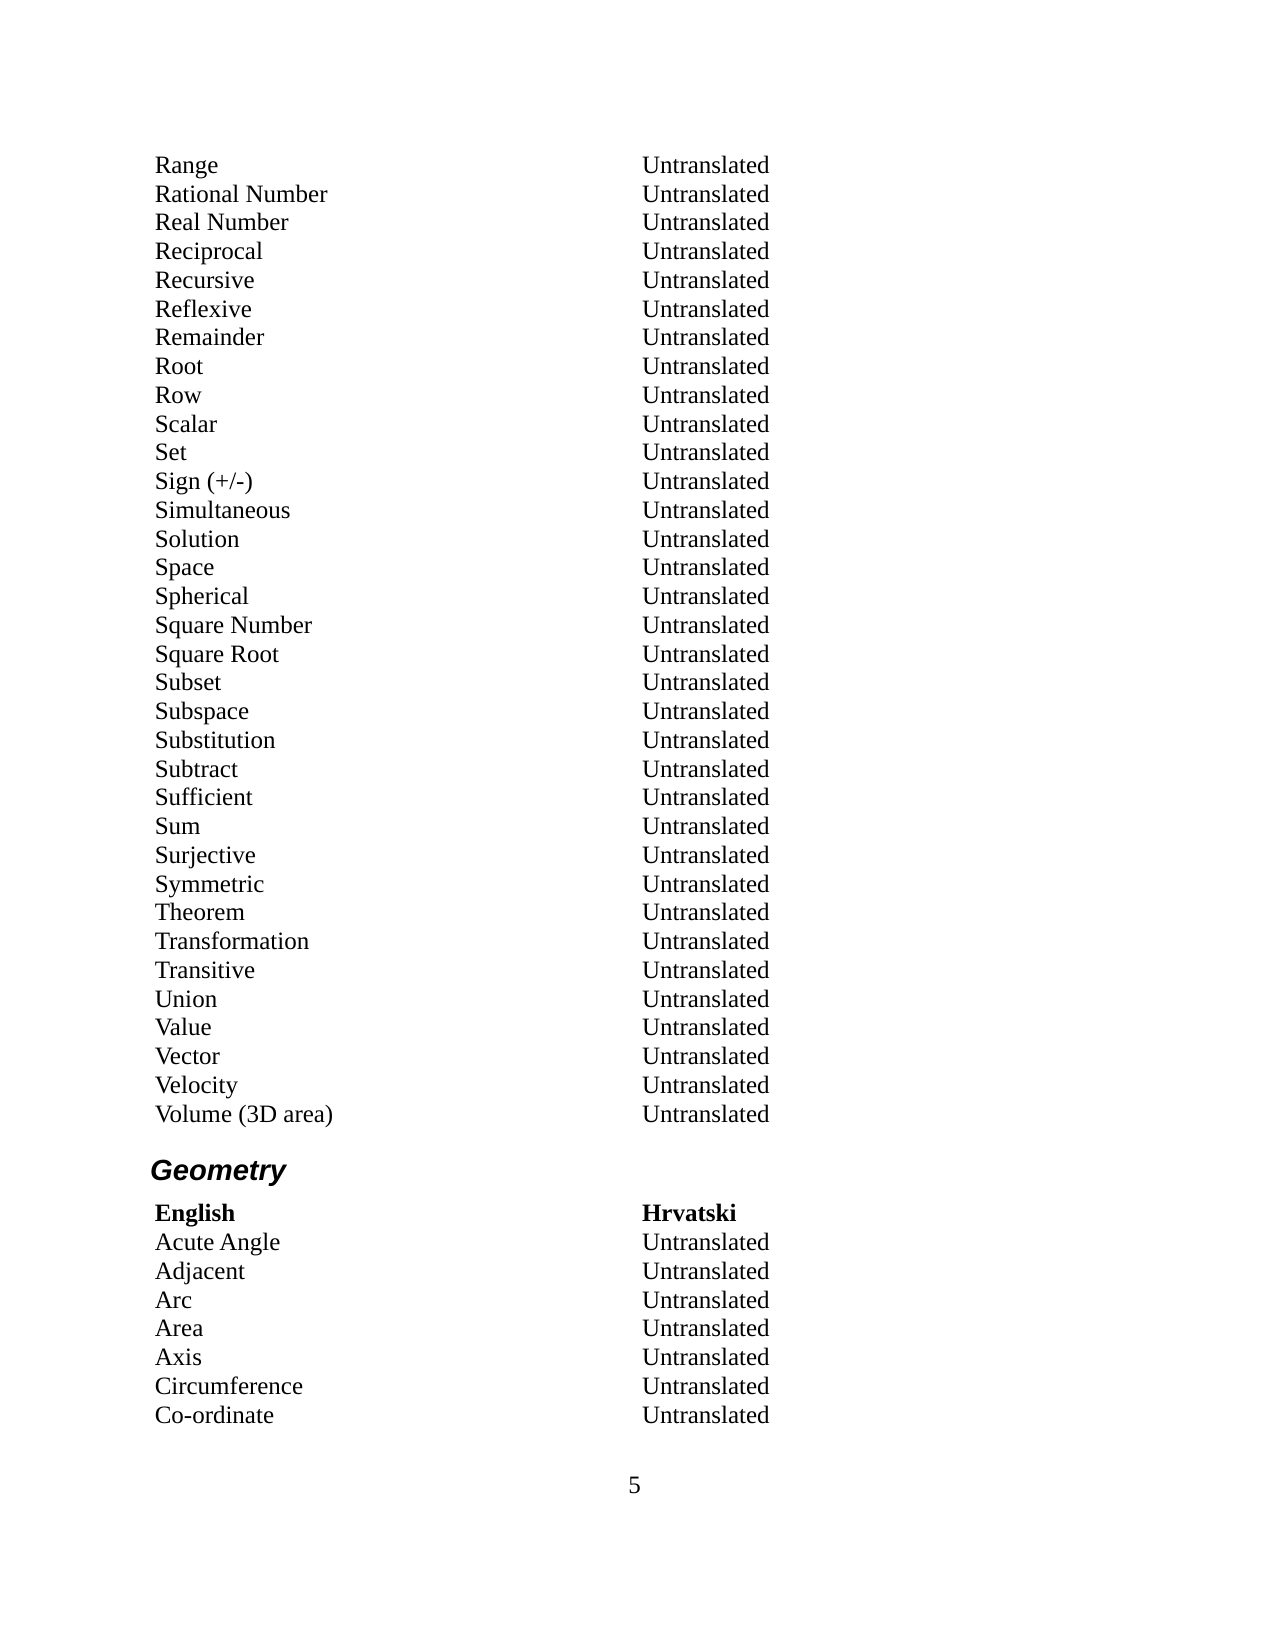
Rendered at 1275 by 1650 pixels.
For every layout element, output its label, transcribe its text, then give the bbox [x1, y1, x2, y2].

table_cell Untranslated [638, 1371, 1125, 1400]
table_cell Velocity [150, 1070, 637, 1099]
table_cell Untranslated [638, 754, 1125, 782]
table_cell Sum [150, 811, 637, 840]
table_cell Untranslated [638, 926, 1125, 955]
table_header Hrvatski [638, 1199, 1125, 1227]
table_cell Untranslated [638, 811, 1125, 840]
table_cell Sign (+/-) [150, 466, 637, 495]
table_cell Untranslated [638, 725, 1125, 754]
table_cell Untranslated [638, 150, 1125, 179]
table_cell Solution [150, 524, 637, 552]
table_cell Simultaneous [150, 495, 637, 524]
table_cell Untranslated [638, 668, 1125, 696]
table_cell Space [150, 553, 637, 581]
table_cell Untranslated [638, 955, 1125, 984]
table_cell Untranslated [638, 1285, 1125, 1313]
table_cell Untranslated [638, 1256, 1125, 1285]
table_cell Untranslated [638, 1013, 1125, 1041]
table_cell Transformation [150, 926, 637, 955]
table_cell Spherical [150, 581, 637, 610]
table_cell Rational Number [150, 179, 637, 207]
table_cell Untranslated [638, 495, 1125, 524]
table_cell Untranslated [638, 840, 1125, 869]
table_cell Union [150, 984, 637, 1012]
table_cell Row [150, 380, 637, 409]
table_cell Axis [150, 1342, 637, 1371]
table_cell Untranslated [638, 208, 1125, 236]
table_cell Untranslated [638, 179, 1125, 207]
table_cell Recursive [150, 265, 637, 294]
table_cell Reciprocal [150, 236, 637, 265]
table_cell Range [150, 150, 637, 179]
table_cell Untranslated [638, 581, 1125, 610]
table_cell Subspace [150, 696, 637, 725]
table_cell Real Number [150, 208, 637, 236]
table_cell Untranslated [638, 438, 1125, 466]
table_cell Untranslated [638, 869, 1125, 897]
table_cell Subset [150, 668, 637, 696]
table_cell Root [150, 351, 637, 380]
table_cell Untranslated [638, 236, 1125, 265]
table_cell Symmetric [150, 869, 637, 897]
table_cell Untranslated [638, 380, 1125, 409]
table_cell Surjective [150, 840, 637, 869]
table_cell Untranslated [638, 639, 1125, 667]
table_cell Untranslated [638, 984, 1125, 1012]
table_cell Untranslated [638, 553, 1125, 581]
table_cell Untranslated [638, 1342, 1125, 1371]
table_cell Untranslated [638, 1070, 1125, 1099]
table_cell Acute Angle [150, 1227, 637, 1256]
table_cell Theorem [150, 898, 637, 926]
table_cell Value [150, 1013, 637, 1041]
table_cell Subtract [150, 754, 637, 782]
table_cell Volume (3D area) [150, 1099, 637, 1127]
table_cell Untranslated [638, 1041, 1125, 1070]
table_cell Untranslated [638, 1400, 1125, 1428]
table_cell Untranslated [638, 610, 1125, 639]
table_cell Reflexive [150, 294, 637, 322]
table_cell Untranslated [638, 466, 1125, 495]
table_cell Remainder [150, 323, 637, 351]
table_cell Adjacent [150, 1256, 637, 1285]
table_cell Untranslated [638, 524, 1125, 552]
table_cell Circumference [150, 1371, 637, 1400]
table_cell Set [150, 438, 637, 466]
table_header English [150, 1199, 637, 1227]
table_cell Untranslated [638, 1314, 1125, 1342]
table_cell Square Number [150, 610, 637, 639]
subtitle Geometry [150, 1152, 1125, 1186]
table_cell Untranslated [638, 294, 1125, 322]
table_cell Square Root [150, 639, 637, 667]
table_cell Scalar [150, 409, 637, 437]
table_cell Area [150, 1314, 637, 1342]
table_cell Untranslated [638, 265, 1125, 294]
table_cell Substitution [150, 725, 637, 754]
table_cell Untranslated [638, 1099, 1125, 1127]
table_cell Untranslated [638, 898, 1125, 926]
table_cell Transitive [150, 955, 637, 984]
table_cell Arc [150, 1285, 637, 1313]
table_cell Co-ordinate [150, 1400, 637, 1428]
table_cell Untranslated [638, 696, 1125, 725]
table_cell Untranslated [638, 323, 1125, 351]
table_cell Sufficient [150, 783, 637, 811]
table_cell Untranslated [638, 409, 1125, 437]
table_cell Untranslated [638, 783, 1125, 811]
table_cell Vector [150, 1041, 637, 1070]
table_cell Untranslated [638, 1227, 1125, 1256]
table_cell Untranslated [638, 351, 1125, 380]
